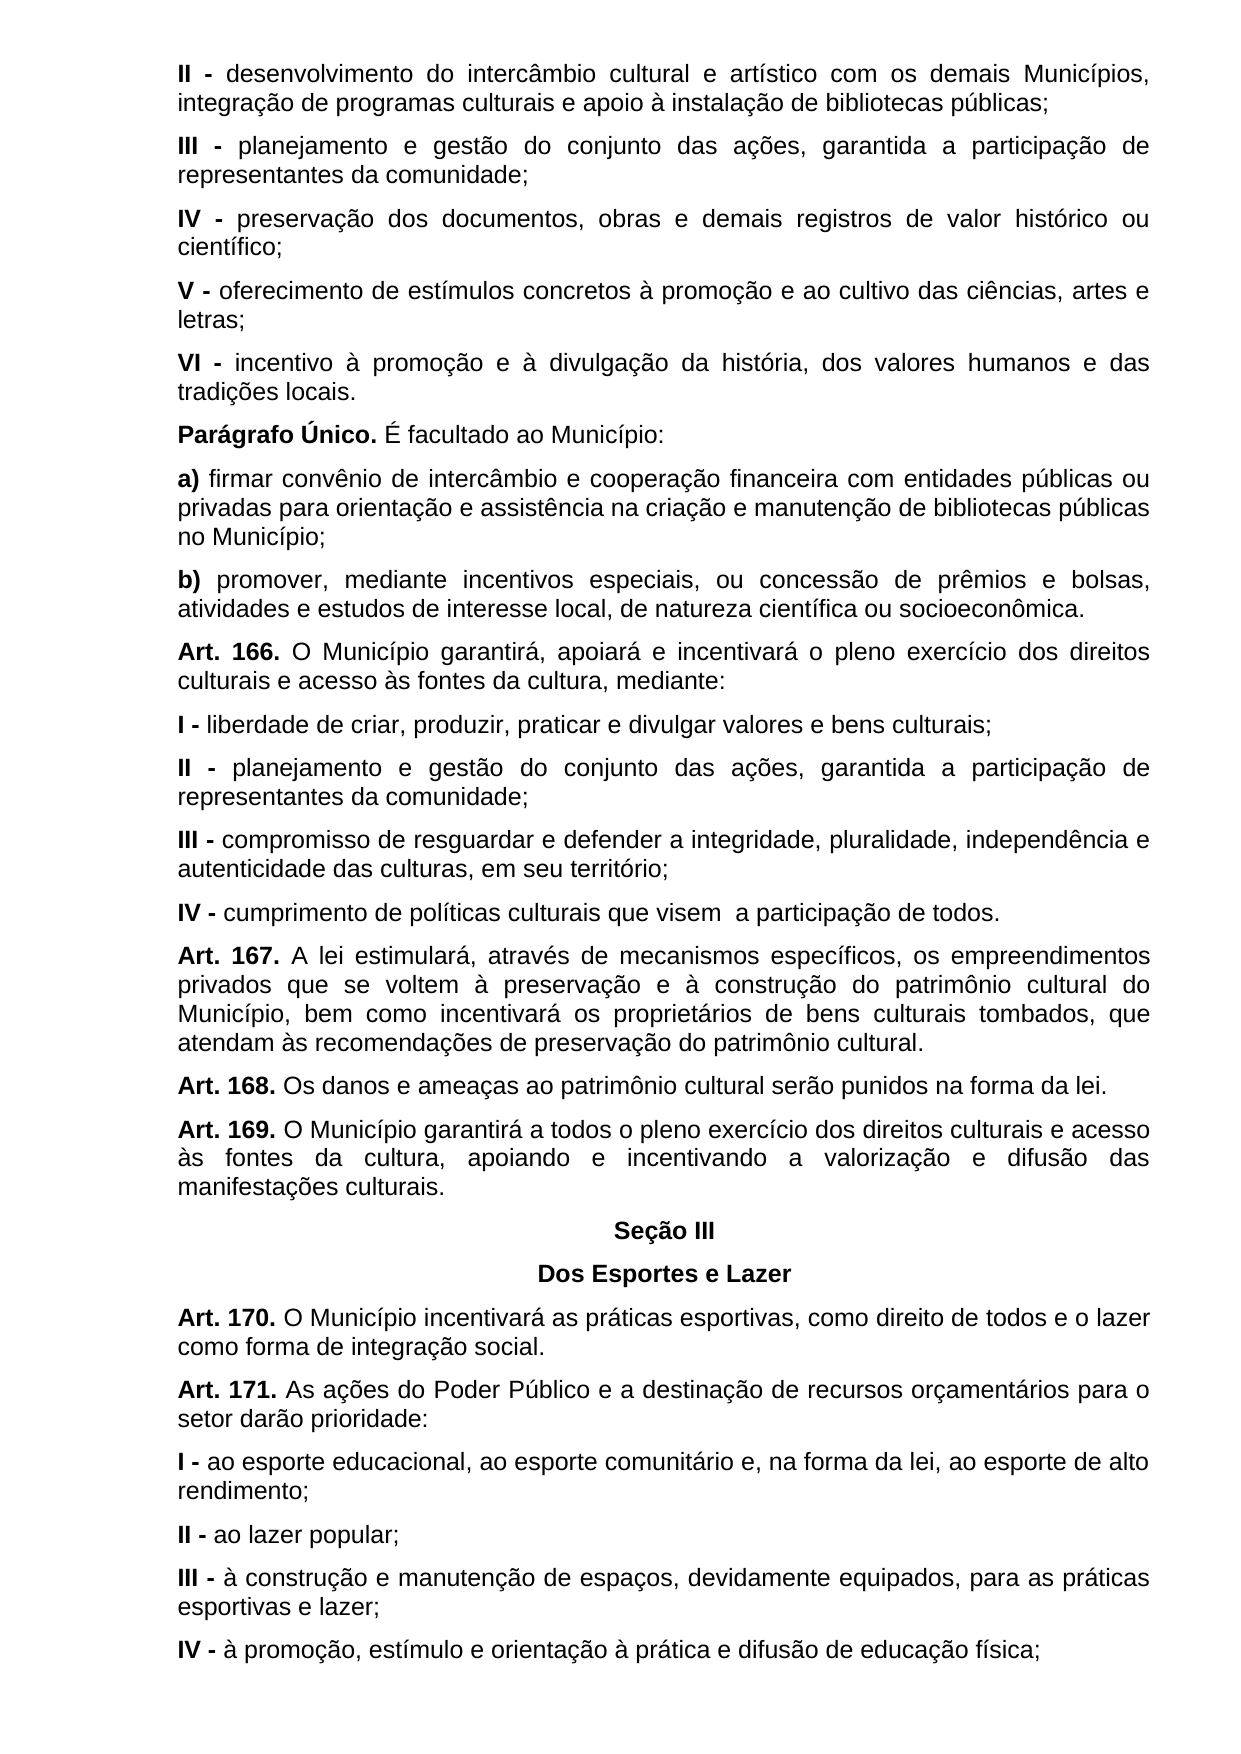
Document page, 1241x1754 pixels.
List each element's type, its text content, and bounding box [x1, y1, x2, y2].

text II - planejamento e gestão do conjunto das ações, garantida a participação de representantes da comunidade; [177, 753, 1152, 811]
text Art. 166. O Município garantirá, apoiará e incentivará o pleno exercício dos direitos culturais e acesso às fontes da cultura, mediante: [177, 637, 1152, 695]
text IV - preservação dos documentos, obras e demais registros de valor histórico ou científico; [177, 204, 1152, 261]
text III - à construção e manutenção de espaços, devidamente equipados, para as práticas esportivas e lazer; [177, 1563, 1152, 1621]
text II - desenvolvimento do intercâmbio cultural e artístico com os demais Municípios, integração de programas culturais e apoio à instalação de bibliotecas públicas; [177, 59, 1152, 117]
text IV - à promoção, estímulo e orientação à prática e difusão de educação física; [177, 1636, 1152, 1664]
text Parágrafo Único. É facultado ao Município: [177, 421, 1152, 449]
text II - ao lazer popular; [177, 1520, 1152, 1548]
text III - compromisso de resguardar e defender a integridade, pluralidade, independência e autenticidade das culturas, em seu território; [177, 826, 1152, 883]
text b) promover, mediante incentivos especiais, ou concessão de prêmios e bolsas, atividades e estudos de interesse local, de natureza científica ou socioeconômica. [177, 565, 1152, 623]
text IV - cumprimento de políticas culturais que visem a participação de todos. [177, 898, 1152, 927]
text VI - incentivo à promoção e à divulgação da história, dos valores humanos e das tradições locais. [177, 348, 1152, 406]
text Art. 167. A lei estimulará, através de mecanismos específicos, os empreendimentos privados que se voltem à preservação e à construção do patrimônio cultural do Município, bem como incentivará os proprietários de bens culturais tombados, que atendam às recomendações de preservação do patrimônio cultural. [177, 941, 1152, 1056]
text Dos Esportes e Lazer [177, 1259, 1152, 1288]
text III - planejamento e gestão do conjunto das ações, garantida a participação de representantes da comunidade; [177, 131, 1152, 189]
text a) firmar convênio de intercâmbio e cooperação financeira com entidades públicas ou privadas para orientação e assistência na criação e manutenção de bibliotecas públicas no Município; [177, 464, 1152, 550]
text Art. 168. Os danos e ameaças ao patrimônio cultural serão punidos na forma da lei. [177, 1071, 1152, 1100]
text Seção III [177, 1216, 1152, 1244]
text Art. 169. O Município garantirá a todos o pleno exercício dos direitos culturais e acesso às fontes da cultura, apoiando e incentivando a valorização e difusão das manifestações culturais. [177, 1115, 1152, 1201]
text Art. 171. As ações do Poder Público e a destinação de recursos orçamentários para o setor darão prioridade: [177, 1375, 1152, 1433]
text I - ao esporte educacional, ao esporte comunitário e, na forma da lei, ao esporte de alto rendimento; [177, 1447, 1152, 1505]
text V - oferecimento de estímulos concretos à promoção e ao cultivo das ciências, artes e letras; [177, 276, 1152, 333]
text Art. 170. O Município incentivará as práticas esportivas, como direito de todos e o lazer como forma de integração social. [177, 1303, 1152, 1360]
text I - liberdade de criar, produzir, praticar e divulgar valores e bens culturais; [177, 710, 1152, 738]
